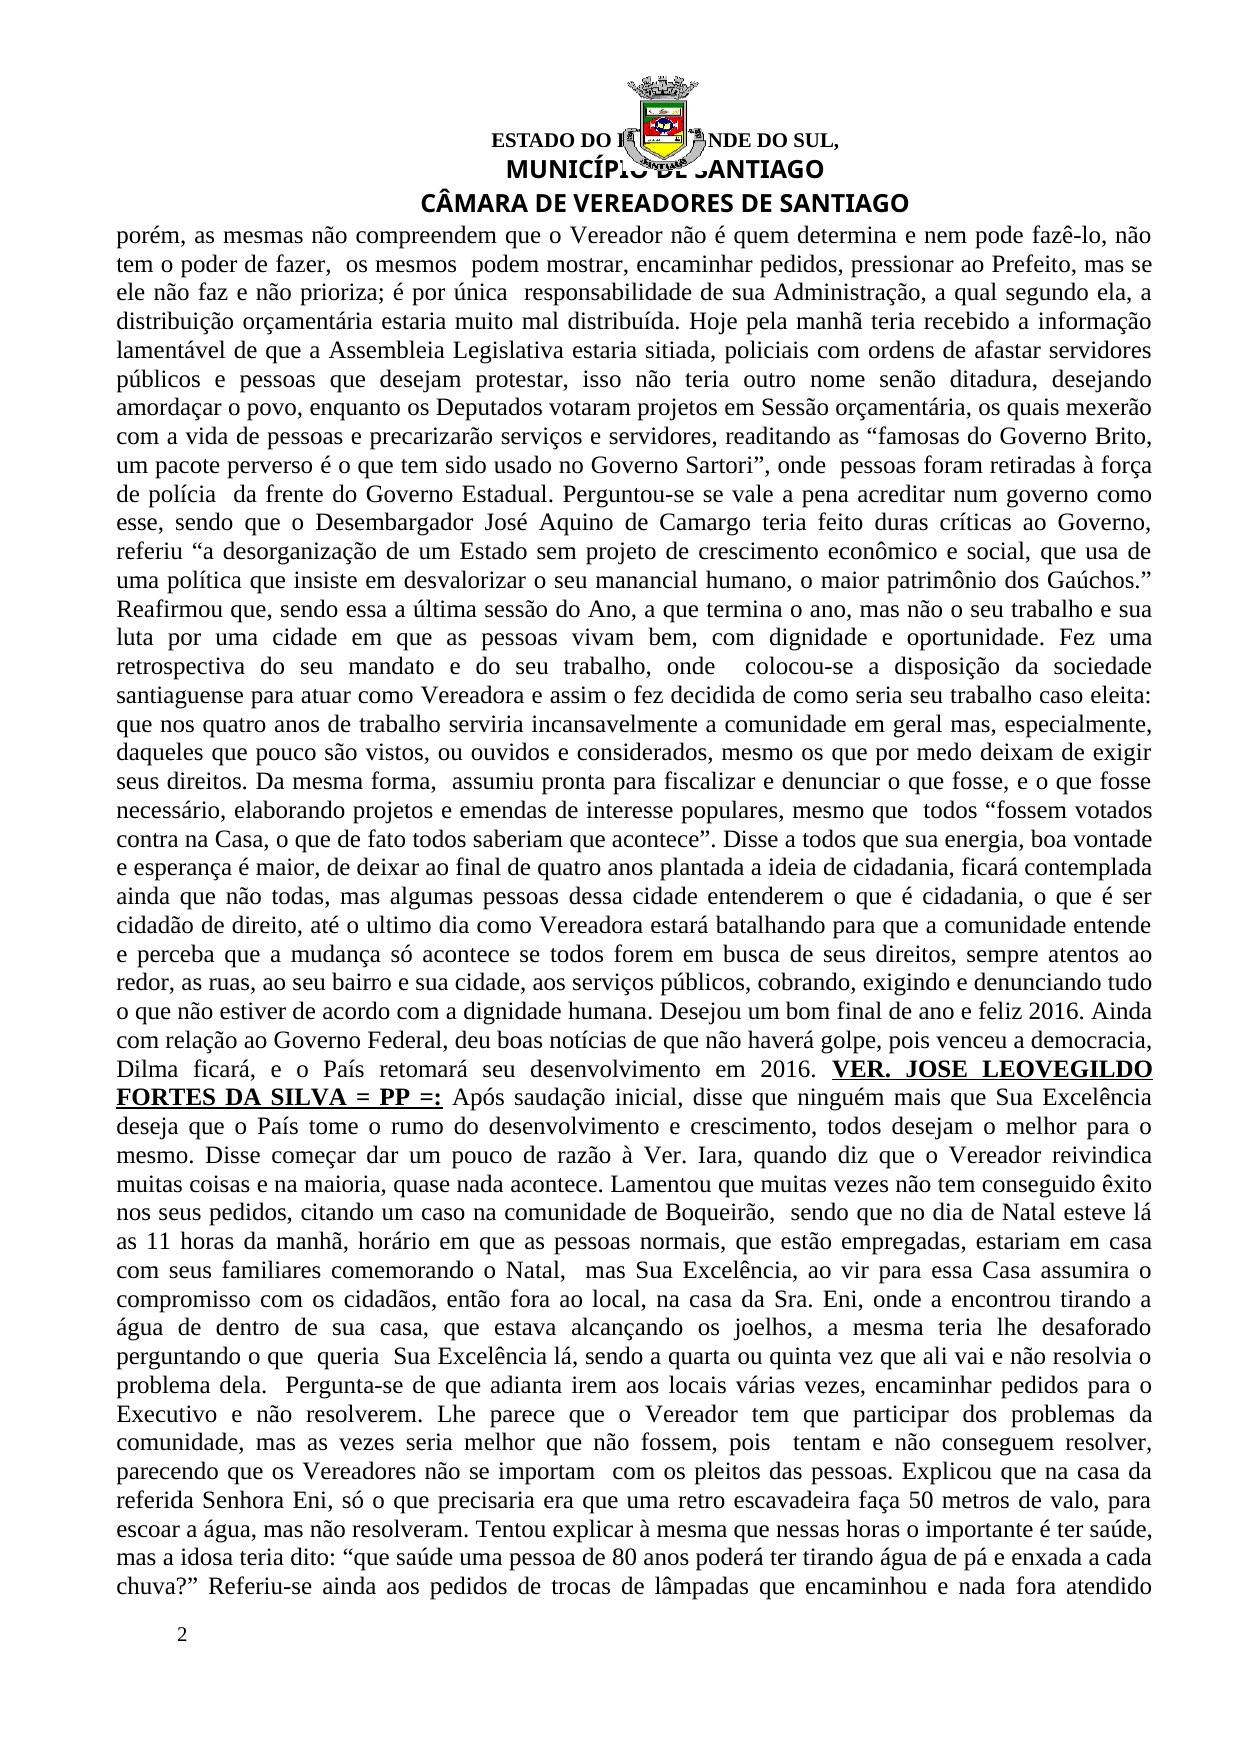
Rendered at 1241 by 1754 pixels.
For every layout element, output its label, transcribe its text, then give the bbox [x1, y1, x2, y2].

text porém, as mesmas não compreendem que o Vereador não é quem determina e nem pode fazê-lo, não tem o poder de fazer, os mesmos podem mostrar, encaminhar pedidos, pressionar ao Prefeito, mas se ele não faz e não prioriza; é por única responsabilidade de sua Administração, a qual segundo ela, a distribuição orçamentária estaria muito mal distribuída. Hoje pela manhã teria recebido a informação lamentável de que a Assembleia Legislativa estaria sitiada, policiais com ordens de afastar servidores públicos e pessoas que desejam protestar, isso não teria outro nome senão ditadura, desejando amordaçar o povo, enquanto os Deputados votaram projetos em Sessão orçamentária, os quais mexerão com a vida de pessoas e precarizarão serviços e servidores, readitando as “famosas do Governo Brito, um pacote perverso é o que tem sido usado no Governo Sartori”, onde pessoas foram retiradas à força de polícia da frente do Governo Estadual. Perguntou-se se vale a pena acreditar num governo como esse, sendo que o Desembargador José Aquino de Camargo teria feito duras críticas ao Governo, referiu “a desorganização de um Estado sem projeto de crescimento econômico e social, que usa de uma política que insiste em desvalorizar o seu manancial humano, o maior patrimônio dos Gaúchos.” Reafirmou que, sendo essa a última sessão do Ano, a que termina o ano, mas não o seu trabalho e sua luta por uma cidade em que as pessoas vivam bem, com dignidade e oportunidade. Fez uma retrospectiva do seu mandato e do seu trabalho, onde colocou-se a disposição da sociedade santiaguense para atuar como Vereadora e assim o fez decidida de como seria seu trabalho caso eleita: que nos quatro anos de trabalho serviria incansavelmente a comunidade em geral mas, especialmente, daqueles que pouco são vistos, ou ouvidos e considerados, mesmo os que por medo deixam de exigir seus direitos. Da mesma forma, assumiu pronta para fiscalizar e denunciar o que fosse, e o que fosse necessário, elaborando projetos e emendas de interesse populares, mesmo que todos “fossem votados contra na Casa, o que de fato todos saberiam que acontece”. Disse a todos que sua energia, boa vontade e esperança é maior, de deixar ao final de quatro anos plantada a ideia de cidadania, ficará contemplada ainda que não todas, mas algumas pessoas dessa cidade entenderem o que é cidadania, o que é ser cidadão de direito, até o ultimo dia como Vereadora estará batalhando para que a comunidade entende e perceba que a mudança só acontece se todos forem em busca de seus direitos, sempre atentos ao redor, as ruas, ao seu bairro e sua cidade, aos serviços públicos, cobrando, exigindo e denunciando tudo o que não estiver de acordo com a dignidade humana. Desejou um bom final de ano e feliz 2016. Ainda com relação ao Governo Federal, deu boas notícias de que não haverá golpe, pois venceu a democracia, Dilma ficará, e o País retomará seu desenvolvimento em 2016. VER. JOSE LEOVEGILDO FORTES DA SILVA = PP =: Após saudação inicial, disse que ninguém mais que Sua Excelência deseja que o País tome o rumo do desenvolvimento e crescimento, todos desejam o melhor para o mesmo. Disse começar dar um pouco de razão à Ver. Iara, quando diz que o Vereador reivindica muitas coisas e na maioria, quase nada acontece. Lamentou que muitas vezes não tem conseguido êxito nos seus pedidos, citando um caso na comunidade de Boqueirão, sendo que no dia de Natal esteve lá as 11 horas da manhã, horário em que as pessoas normais, que estão empregadas, estariam em casa com seus familiares comemorando o Natal, mas Sua Excelência, ao vir para essa Casa assumira o compromisso com os cidadãos, então fora ao local, na casa da Sra. Eni, onde a encontrou tirando a água de dentro de sua casa, que estava alcançando os joelhos, a mesma teria lhe desaforado perguntando o que queria Sua Excelência lá, sendo a quarta ou quinta vez que ali vai e não resolvia o problema dela. Pergunta-se de que adianta irem aos locais várias vezes, encaminhar pedidos para o Executivo e não resolverem. Lhe parece que o Vereador tem que participar dos problemas da comunidade, mas as vezes seria melhor que não fossem, pois tentam e não conseguem resolver, parecendo que os Vereadores não se importam com os pleitos das pessoas. Explicou que na casa da referida Senhora Eni, só o que precisaria era que uma retro escavadeira faça 50 metros de valo, para escoar a água, mas não resolveram. Tentou explicar à mesma que nessas horas o importante é ter saúde, mas a idosa teria dito: “que saúde uma pessoa de 80 anos poderá ter tirando água de pá e enxada a cada chuva?” Referiu-se ainda aos pedidos de trocas de lâmpadas que encaminhou e nada fora atendido [116, 220, 1153, 1600]
